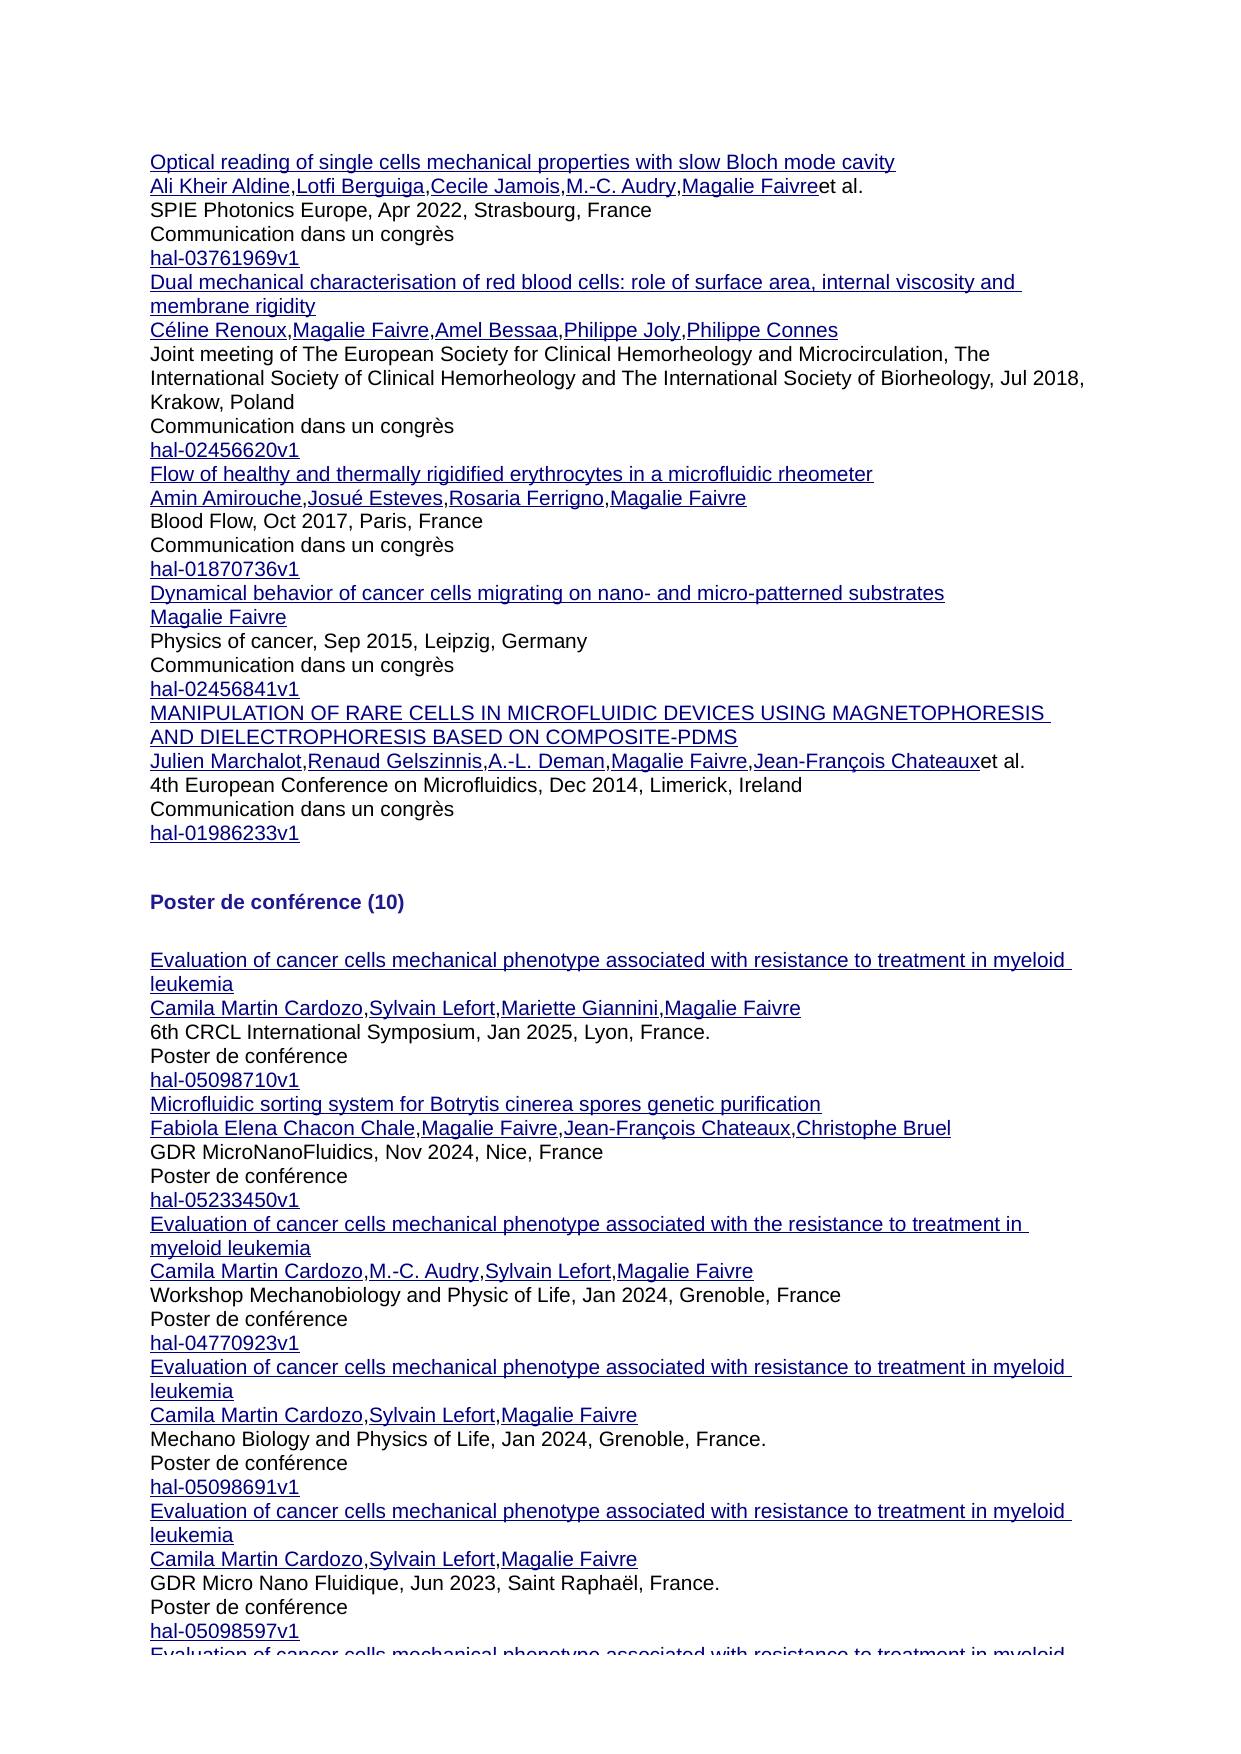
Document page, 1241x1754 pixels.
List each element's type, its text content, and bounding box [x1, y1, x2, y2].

table_cell MANIPULATION OF RARE CELLS IN MICROFLUIDIC DEVICES USING MAGNETOPHORESIS AND DIELECTROPHORESIS BASED ON COMPOSITE-PDMS Julien Marchalot,Renaud Gelszinnis,A.-L. Deman,Magalie Faivre,Jean-François Chateauxet al. 4th European Conference on Microfluidics, Dec 2014, Limerick, Ireland Communication dans un congrès hal-01986233v1 [150, 701, 1090, 845]
table_cell Dynamical behavior of cancer cells migrating on nano- and micro-patterned substrates Magalie Faivre Physics of cancer, Sep 2015, Leipzig, Germany Communication dans un congrès hal-02456841v1 [150, 581, 1090, 701]
table_cell Microfluidic sorting system for Botrytis cinerea spores genetic purification Fabiola Elena Chacon Chale,Magalie Faivre,Jean-François Chateaux,Christophe Bruel GDR MicroNanoFluidics, Nov 2024, Nice, France Poster de conférence hal-05233450v1 [150, 1092, 1090, 1211]
table_cell Dual mechanical characterisation of red blood cells: role of surface area, internal viscosity and membrane rigidity Céline Renoux,Magalie Faivre,Amel Bessaa,Philippe Joly,Philippe Connes Joint meeting of The European Society for Clinical Hemorheology and Microcirculation, The International Society of Clinical Hemorheology and The International Society of Biorheology, Jul 2018, Krakow, Poland Communication dans un congrès hal-02456620v1 [150, 270, 1090, 461]
table_cell Evaluation of cancer cells mechanical phenotype associated with resistance to treatment in myeloid leukemia Camila Martin Cardozo,Sylvain Lefort,Magalie Faivre Mechano Biology and Physics of Life, Jan 2024, Grenoble, France. Poster de conférence hal-05098691v1 [150, 1355, 1090, 1499]
table_cell Flow of healthy and thermally rigidified erythrocytes in a microfluidic rheometer Amin Amirouche,Josué Esteves,Rosaria Ferrigno,Magalie Faivre Blood Flow, Oct 2017, Paris, France Communication dans un congrès hal-01870736v1 [150, 461, 1090, 581]
table_header Evaluation of cancer cells mechanical phenotype associated with resistance to treatment in myeloid leukemia Camila Martin Cardozo,Sylvain Lefort,Mariette Giannini,Magalie Faivre 6th CRCL International Symposium, Jan 2025, Lyon, France. Poster de conférence hal-05098710v1 [150, 948, 1090, 1092]
table_cell Evaluation of cancer cells mechanical phenotype associated with resistance to treatment in myeloid leukemia Camila Martin Cardozo,Sylvain Lefort,Magalie Faivre INL PhD Days, Nov 2023, Villeurbane, France. Poster de conférence hal-05098615v1 [150, 1643, 1090, 1655]
table_cell Optical reading of single cells mechanical properties with slow Bloch mode cavity Ali Kheir Aldine,Lotfi Berguiga,Cecile Jamois,M.-C. Audry,Magalie Faivreet al. SPIE Photonics Europe, Apr 2022, Strasbourg, France Communication dans un congrès hal-03761969v1 [150, 150, 1090, 270]
table_cell Evaluation of cancer cells mechanical phenotype associated with the resistance to treatment in myeloid leukemia Camila Martin Cardozo,M.-C. Audry,Sylvain Lefort,Magalie Faivre Workshop Mechanobiology and Physic of Life, Jan 2024, Grenoble, France Poster de conférence hal-04770923v1 [150, 1211, 1090, 1355]
table_cell Evaluation of cancer cells mechanical phenotype associated with resistance to treatment in myeloid leukemia Camila Martin Cardozo,Sylvain Lefort,Magalie Faivre GDR Micro Nano Fluidique, Jun 2023, Saint Raphaël, France. Poster de conférence hal-05098597v1 [150, 1499, 1090, 1643]
subtitle Poster de conférence (10) [150, 889, 1090, 913]
